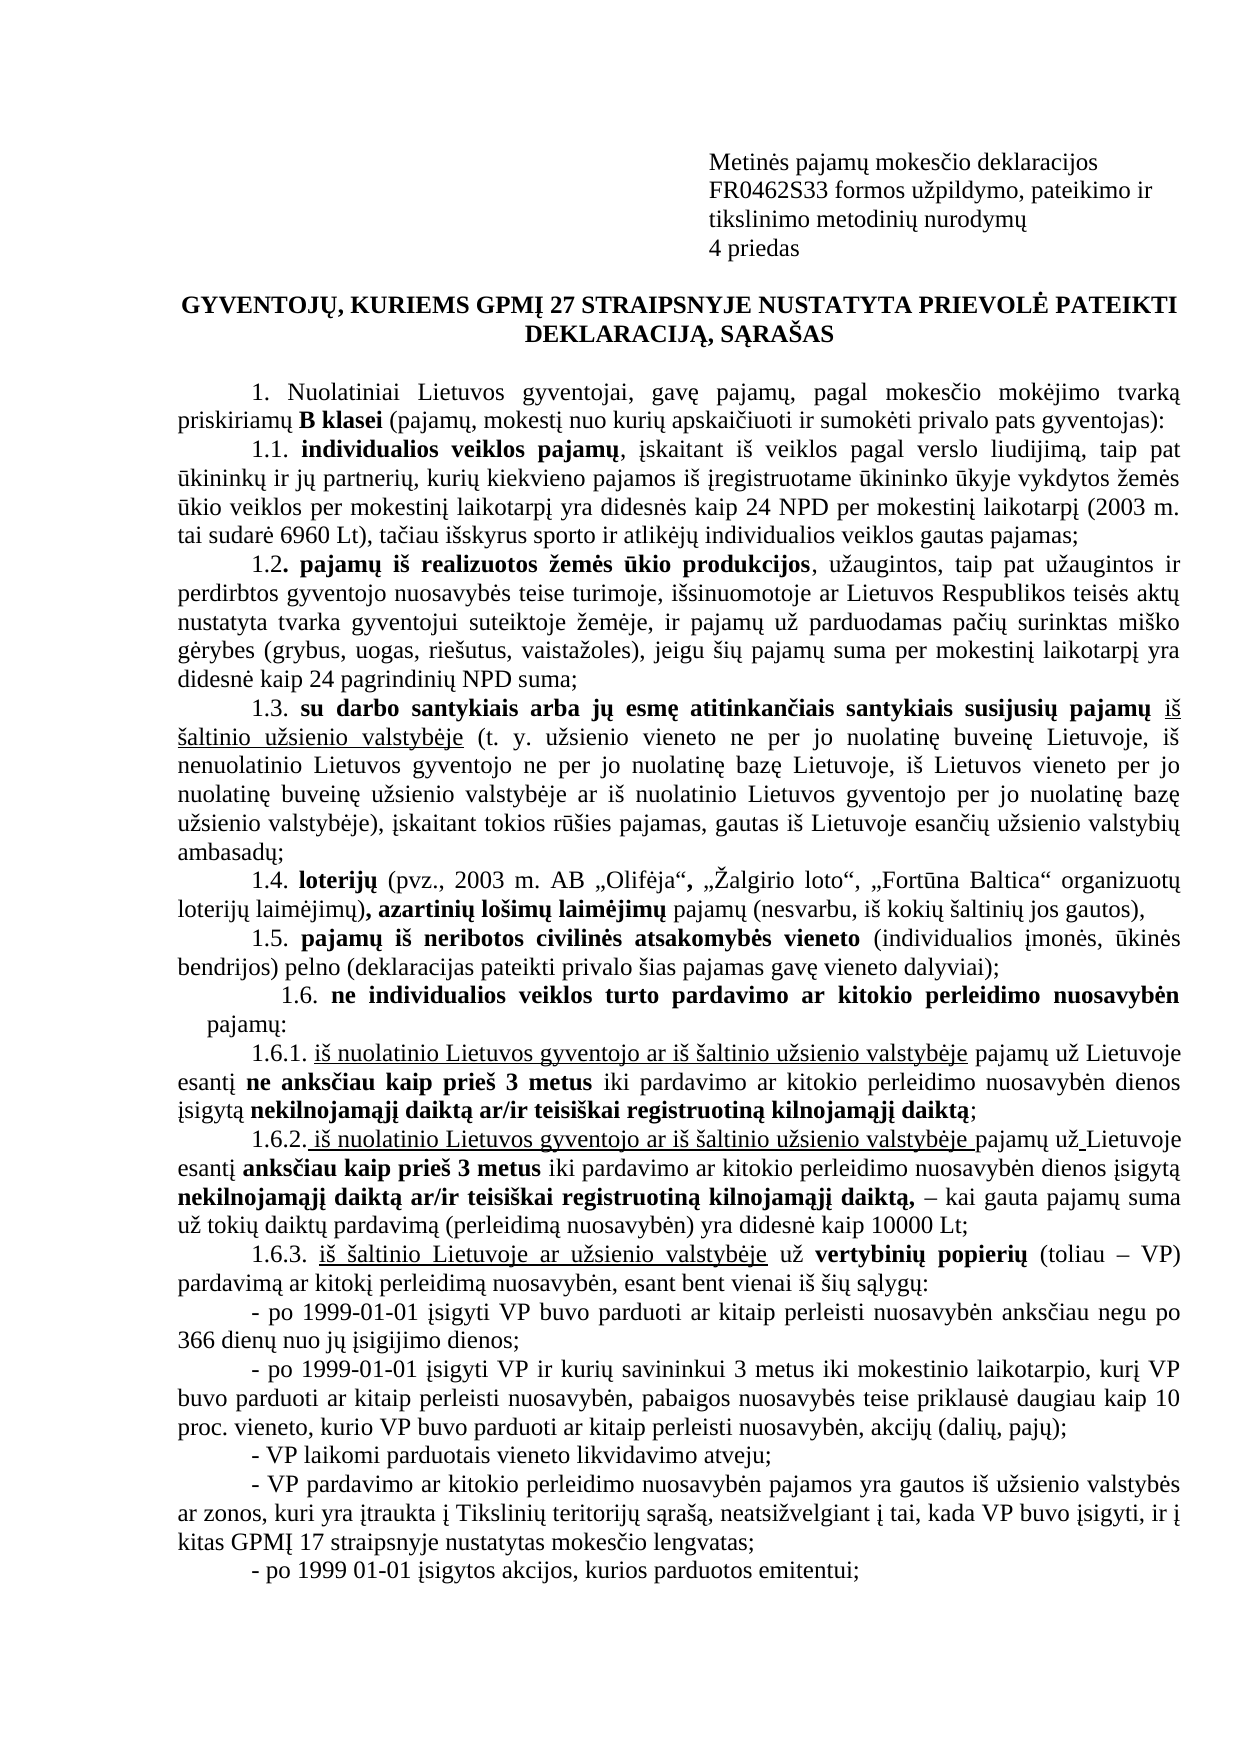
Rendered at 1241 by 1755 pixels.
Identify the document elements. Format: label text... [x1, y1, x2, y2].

text 1.5. pajamų iš neribotos civilinės atsakomybės vieneto (individualios įmonės, ūkinės bendrijos) pelno (deklaracijas pateikti privalo šias pajamas gavę vieneto dalyviai); [177, 923, 1181, 981]
text 1.6.2. iš nuolatinio Lietuvos gyventojo ar iš šaltinio užsienio valstybėje pajamų už Lietuvoje esantį anksčiau kaip prieš 3 metus iki pardavimo ar kitokio perleidimo nuosavybėn dienos įsigytą nekilnojamąjį daiktą ar/ir teisiškai registruotiną kilnojamąjį daiktą, – kai gauta pajamų suma už tokių daiktų pardavimą (perleidimą nuosavybėn) yra didesnė kaip 10000 Lt; [177, 1124, 1182, 1239]
text - VP pardavimo ar kitokio perleidimo nuosavybėn pajamos yra gautos iš užsienio valstybės ar zonos, kuri yra įtraukta į Tikslinių teritorijų sąrašą, neatsižvelgiant į tai, kada VP buvo įsigyti, ir į kitas GPMĮ 17 straipsnyje nustatytas mokesčio lengvatas; [177, 1469, 1182, 1556]
text 1.4. loterijų (pvz., 2003 m. AB „Olifėja“, „Žalgirio loto“, „Fortūna Baltica“ organizuotų loterijų laimėjimų), azartinių lošimų laimėjimų pajamų (nesvarbu, iš kokių šaltinių jos gautos), [177, 866, 1181, 923]
text 1.6.3. iš šaltinio Lietuvoje ar užsienio valstybėje už vertybinių popierių (toliau – VP) pardavimą ar kitokį perleidimą nuosavybėn, esant bent vienai iš šių sąlygų: [177, 1239, 1182, 1297]
text 1.3. su darbo santykiais arba jų esmę atitinkančiais santykiais susijusių pajamų iš šaltinio užsienio valstybėje (t. y. užsienio vieneto ne per jo nuolatinę buveinę Lietuvoje, iš nenuolatinio Lietuvos gyventojo ne per jo nuolatinę bazę Lietuvoje, iš Lietuvos vieneto per jo nuolatinę buveinę užsienio valstybėje ar iš nuolatinio Lietuvos gyventojo per jo nuolatinę bazę užsienio valstybėje), įskaitant tokios rūšies pajamas, gautas iš Lietuvoje esančių užsienio valstybių ambasadų; [177, 693, 1181, 866]
text - po 1999-01-01 įsigyti VP ir kurių savininkui 3 metus iki mokestinio laikotarpio, kurį VP buvo parduoti ar kitaip perleisti nuosavybėn, pabaigos nuosavybės teise priklausė daugiau kaip 10 proc. vieneto, kurio VP buvo parduoti ar kitaip perleisti nuosavybėn, akcijų (dalių, pajų); [177, 1354, 1182, 1441]
text - po 1999 01-01 įsigytos akcijos, kurios parduotos emitentui; [177, 1556, 1182, 1584]
text tikslinimo metodinių nurodymų [177, 204, 1181, 233]
text 1. Nuolatiniai Lietuvos gyventojai, gavę pajamų, pagal mokesčio mokėjimo tvarką priskiriamų B klasei (pajamų, mokestį nuo kurių apskaičiuoti ir sumokėti privalo pats gyventojas): [177, 377, 1181, 434]
text 4 priedas [177, 233, 1181, 262]
text - po 1999-01-01 įsigyti VP buvo parduoti ar kitaip perleisti nuosavybėn anksčiau negu po 366 dienų nuo jų įsigijimo dienos; [177, 1297, 1182, 1354]
text Metinės pajamų mokesčio deklaracijos [177, 147, 1181, 176]
text FR0462S33 formos užpildymo, pateikimo ir [177, 176, 1181, 204]
text 1.6.1. iš nuolatinio Lietuvos gyventojo ar iš šaltinio užsienio valstybėje pajamų už Lietuvoje esantį ne anksčiau kaip prieš 3 metus iki pardavimo ar kitokio perleidimo nuosavybėn dienos įsigytą nekilnojamąjį daiktą ar/ir teisiškai registruotiną kilnojamąjį daiktą; [177, 1038, 1182, 1124]
text 1.1. individualios veiklos pajamų, įskaitant iš veiklos pagal verslo liudijimą, taip pat ūkininkų ir jų partnerių, kurių kiekvieno pajamos iš įregistruotame ūkininko ūkyje vykdytos žemės ūkio veiklos per mokestinį laikotarpį yra didesnės kaip 24 NPD per mokestinį laikotarpį (2003 m. tai sudarė 6960 Lt), tačiau išskyrus sporto ir atlikėjų individualios veiklos gautas pajamas; [177, 434, 1181, 549]
text 1.2. pajamų iš realizuotos žemės ūkio produkcijos, užaugintos, taip pat užaugintos ir perdirbtos gyventojo nuosavybės teise turimoje, išsinuomotoje ar Lietuvos Respublikos teisės aktų nustatyta tvarka gyventojui suteiktoje žemėje, ir pajamų už parduodamas pačių surinktas miško gėrybes (grybus, uogas, riešutus, vaistažoles), jeigu šių pajamų suma per mokestinį laikotarpį yra didesnė kaip 24 pagrindinių NPD suma; [177, 549, 1181, 693]
text 1.6. ne individualios veiklos turto pardavimo ar kitokio perleidimo nuosavybėn pajamų: [207, 981, 1181, 1038]
text GYVENTOJŲ, KURIEMS GPMĮ 27 STRAIPSNYJE NUSTATYTA PRIEVOLĖ PATEIKTI DEKLARACIJĄ, SĄRAŠAS [177, 291, 1182, 348]
text - VP laikomi parduotais vieneto likvidavimo atveju; [177, 1441, 1182, 1469]
